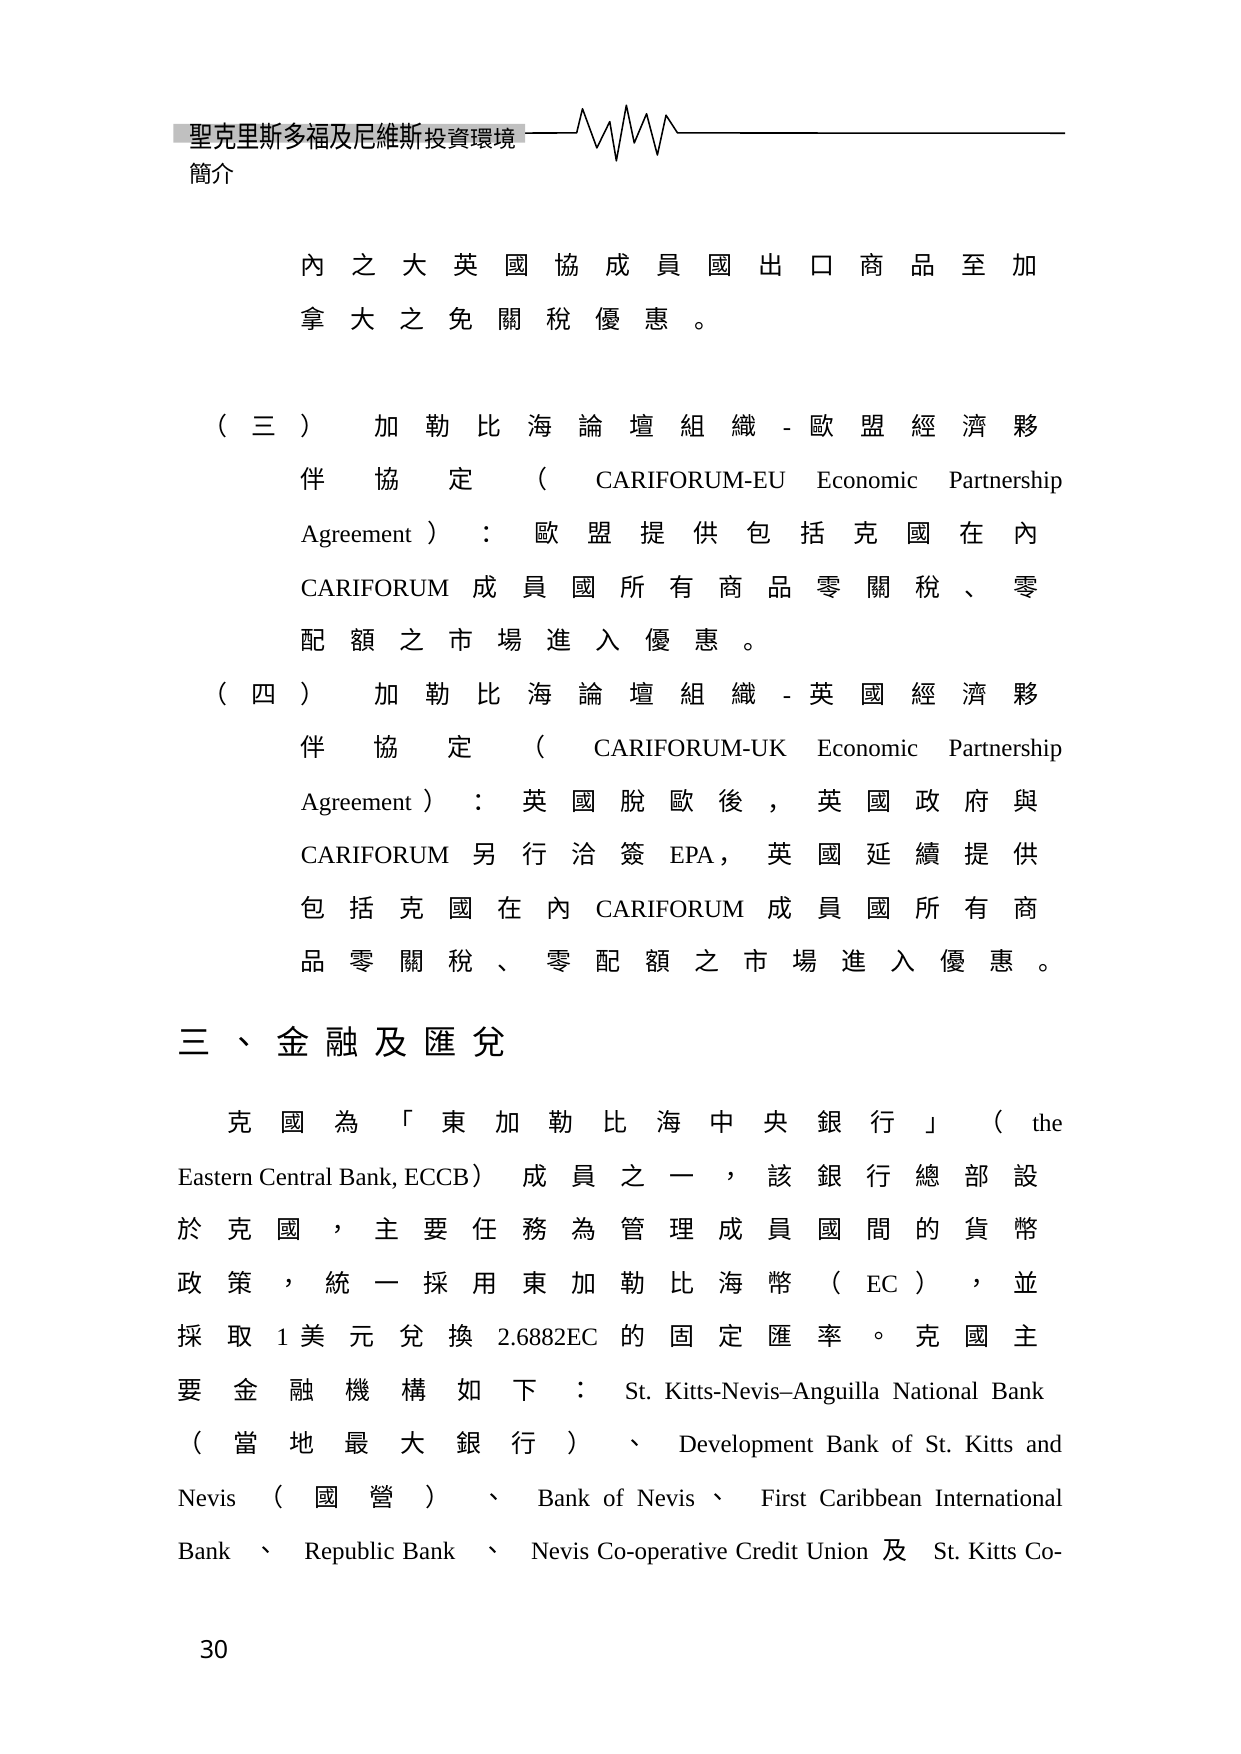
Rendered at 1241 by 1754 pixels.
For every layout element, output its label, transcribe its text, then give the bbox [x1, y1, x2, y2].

text 內之大英國協成員國出口商品至加拿大之免關稅優惠。 [202, 237, 1063, 344]
text 三、金融及匯兌 [178, 1013, 1063, 1067]
text （四） 加勒比海論壇組織-英國經濟夥伴協定（CARIFORUM-UK Economic Partnership Agreement）：英國脫歐後，英國政府與CARIFORUM另行洽簽EPA，英國延續提供包括克國在內CARIFORUM成員國所有商品零關稅、零配額之市場進入優惠。 [202, 666, 1063, 987]
text （三） 加勒比海論壇組織-歐盟經濟夥伴協定（CARIFORUM-EU Economic Partnership Agreement）：歐盟提供包括克國在內CARIFORUM成員國所有商品零關稅、零配額之市場進入優惠。 [202, 398, 1063, 666]
text 克國為「東加勒比海中央銀行」（the Eastern Central Bank, ECCB）成員之一，該銀行總部設於克國，主要任務為管理成員國間的貨幣政策，統一採用東加勒比海幣（EC），並採取1美元兌換2.6882EC的固定匯率。克國主要金融機構如下：St. Kitts-Nevis–Anguilla National Bank（當地最大銀行）、Development Bank of St. Kitts and Nevis（國營）、Bank of Nevis、First Caribbean International Bank、Republic Bank、Nevis Co-operative Credit Union及St. Kitts Co- [178, 1094, 1063, 1576]
